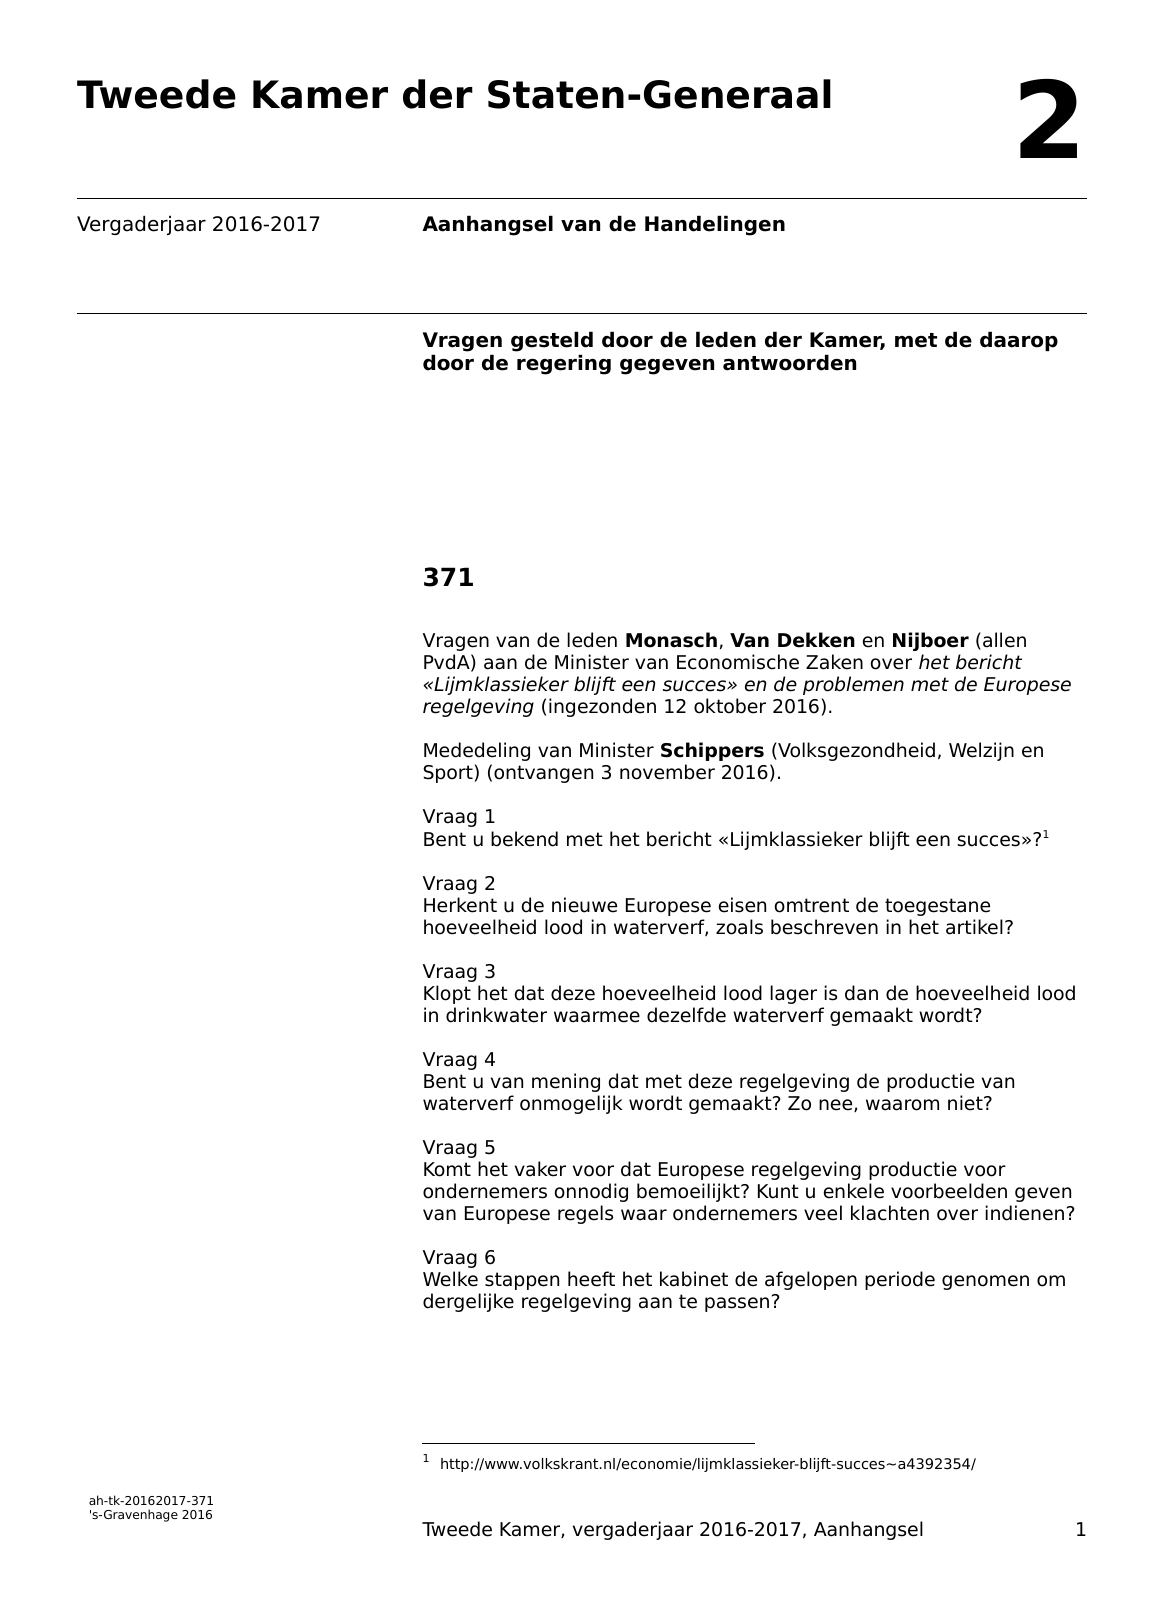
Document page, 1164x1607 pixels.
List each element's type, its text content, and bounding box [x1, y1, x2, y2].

table_cell Vergaderjaar 2016-2017 [77, 199, 422, 313]
text Komt het vaker voor dat Europese regelgeving productie voor ondernemers onnodig bemoeilijkt? Kunt u enkele voorbeelden geven van Europese regels waar ondernemers veel klachten over indienen? [422, 1159, 1087, 1225]
table_header Tweede Kamer der Staten-Generaal [77, 59, 886, 198]
text Vraag 2 [422, 873, 1087, 894]
text Mededeling van Minister Schippers (Volksgezondheid, Welzijn en Sport) (ontvangen 3 november 2016). [422, 740, 1087, 784]
text Vragen van de leden Monasch, Van Dekken en Nijboer (allen PvdA) aan de Minister van Economische Zaken over het bericht «Lijmklassieker blijft een succes» en de problemen met de Europese regelgeving (ingezonden 12 oktober 2016). [422, 630, 1087, 718]
text Herkent u de nieuwe Europese eisen omtrent de toegestane hoeveelheid lood in waterverf, zoals beschreven in het artikel? [422, 894, 1087, 938]
table_cell [77, 314, 422, 375]
text Vraag 6 [422, 1247, 1087, 1269]
text Bent u bekend met het bericht «Lijmklassieker blijft een succes»? [422, 828, 1087, 850]
text Vraag 1 [422, 806, 1087, 828]
text Vraag 3 [422, 961, 1087, 983]
text Welke stappen heeft het kabinet de afgelopen periode genomen om dergelijke regelgeving aan te passen? [422, 1269, 1087, 1313]
text 's-Gravenhage 2016 [88, 1508, 323, 1522]
text 371 [422, 563, 1087, 592]
text Bent u van mening dat met deze regelgeving de productie van waterverf onmogelijk wordt gemaakt? Zo nee, waarom niet? [422, 1071, 1087, 1115]
table_header 2 [886, 59, 1087, 198]
text ah-tk-20162017-371 [88, 1494, 323, 1508]
text http://www.volkskrant.nl/economie/lijmklassieker-blijft-succes~a4392354/ [422, 1452, 1087, 1474]
text Vraag 4 [422, 1049, 1087, 1071]
text Klopt het dat deze hoeveelheid lood lager is dan de hoeveelheid lood in drinkwater waarmee dezelfde waterverf gemaakt wordt? [422, 983, 1087, 1027]
table_cell Aanhangsel van de Handelingen [422, 199, 1087, 313]
table_cell Vragen gesteld door de leden der Kamer, met de daarop door de regering gegeven antwoorden [422, 314, 1087, 375]
text Vraag 5 [422, 1137, 1087, 1159]
